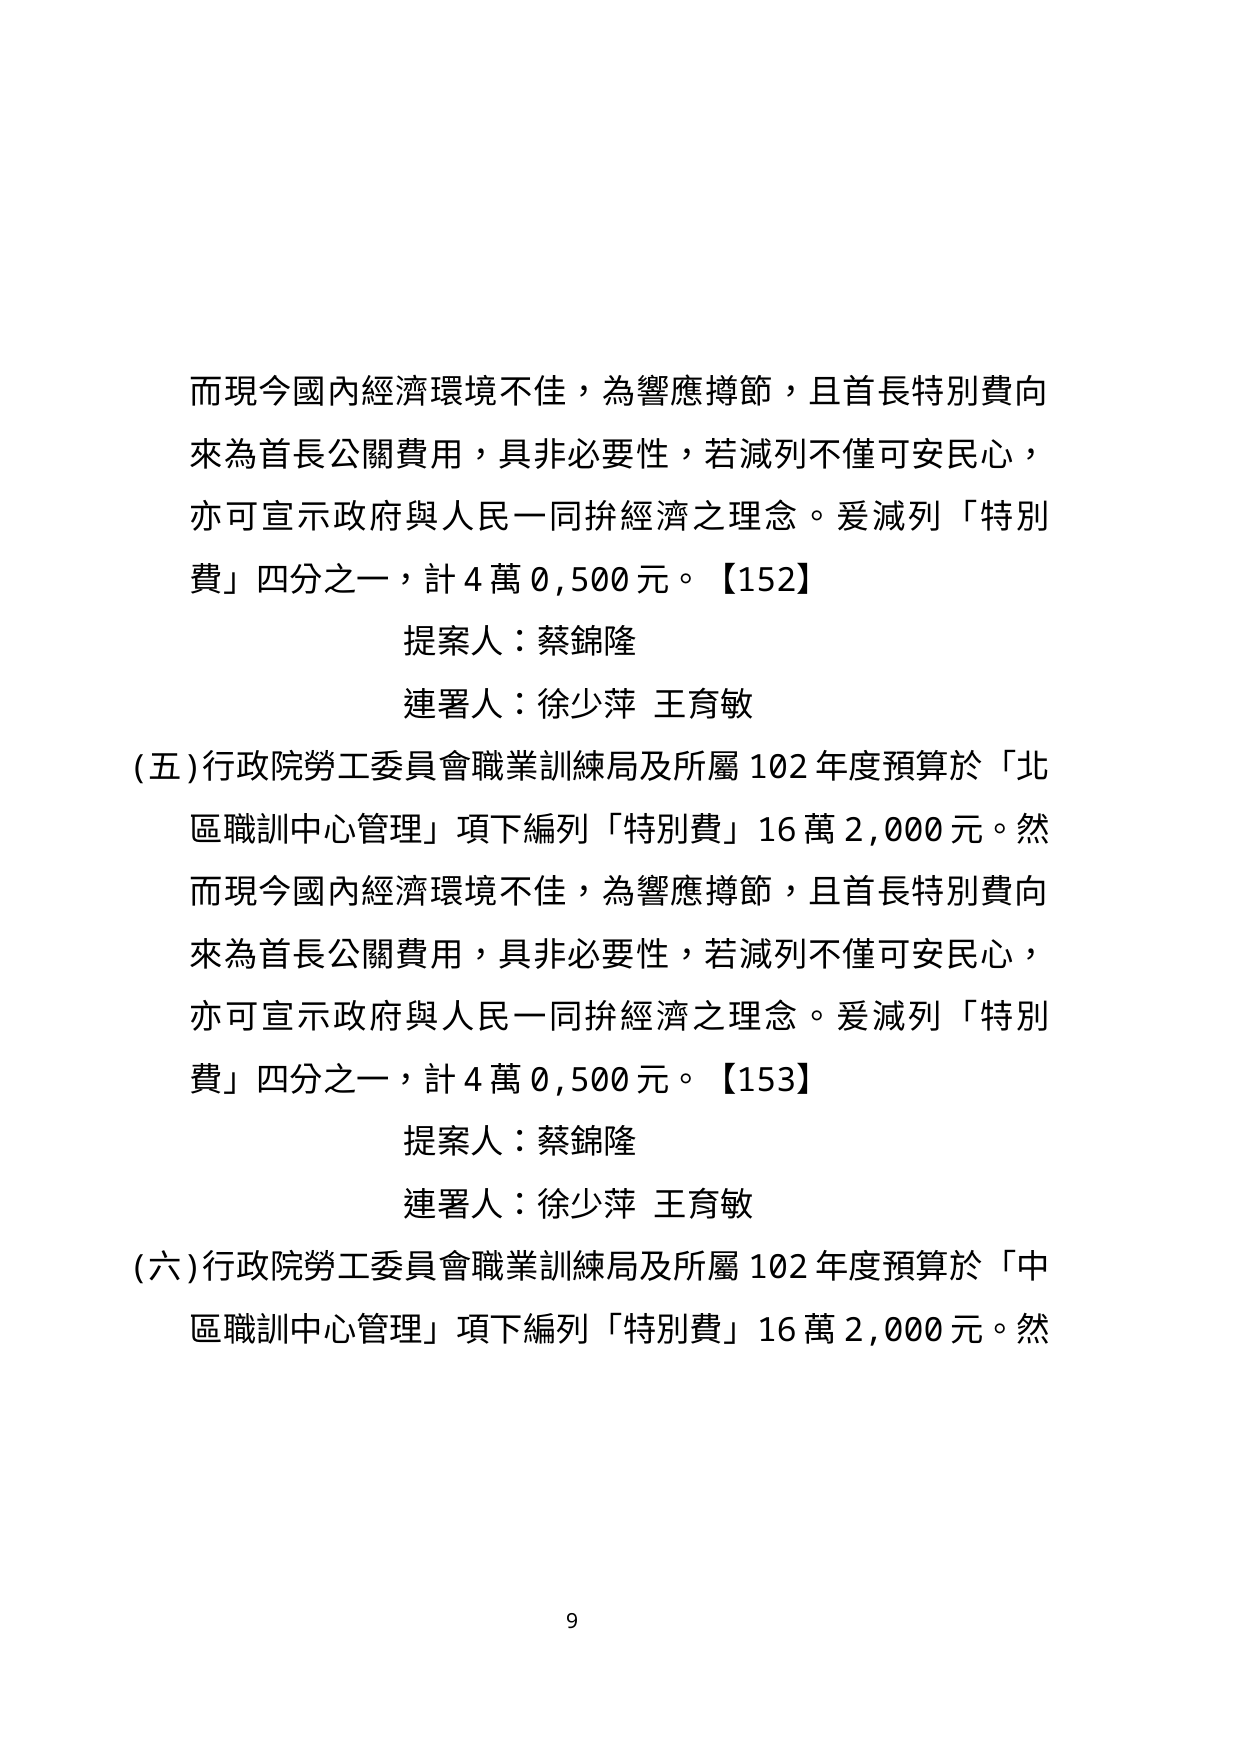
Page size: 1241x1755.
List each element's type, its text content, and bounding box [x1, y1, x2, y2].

text 提案人：蔡錦隆 [94, 1097, 1050, 1160]
text 提案人：蔡錦隆 [94, 597, 1050, 660]
text 連署人：徐少萍 王育敏 [94, 1160, 1050, 1222]
text (五)行政院勞工委員會職業訓練局及所屬102年度預算於「北區職訓中心管理」項下編列「特別費」16萬2,000元。然而現今國內經濟環境不佳，為響應撙節，且首長特別費向來為首長公關費用，具非必要性，若減列不僅可安民心，亦可宣示政府與人民一同拚經濟之理念。爰減列「特別費」四分之一，計4萬0,500元。【153】 [128, 722, 1050, 1097]
text (六)行政院勞工委員會職業訓練局及所屬102年度預算於「中區職訓中心管理」項下編列「特別費」16萬2,000元。然 [128, 1222, 1050, 1347]
text 連署人：徐少萍 王育敏 [94, 660, 1050, 722]
text 而現今國內經濟環境不佳，為響應撙節，且首長特別費向來為首長公關費用，具非必要性，若減列不僅可安民心，亦可宣示政府與人民一同拚經濟之理念。爰減列「特別費」四分之一，計4萬0,500元。【152】 [128, 347, 1050, 597]
